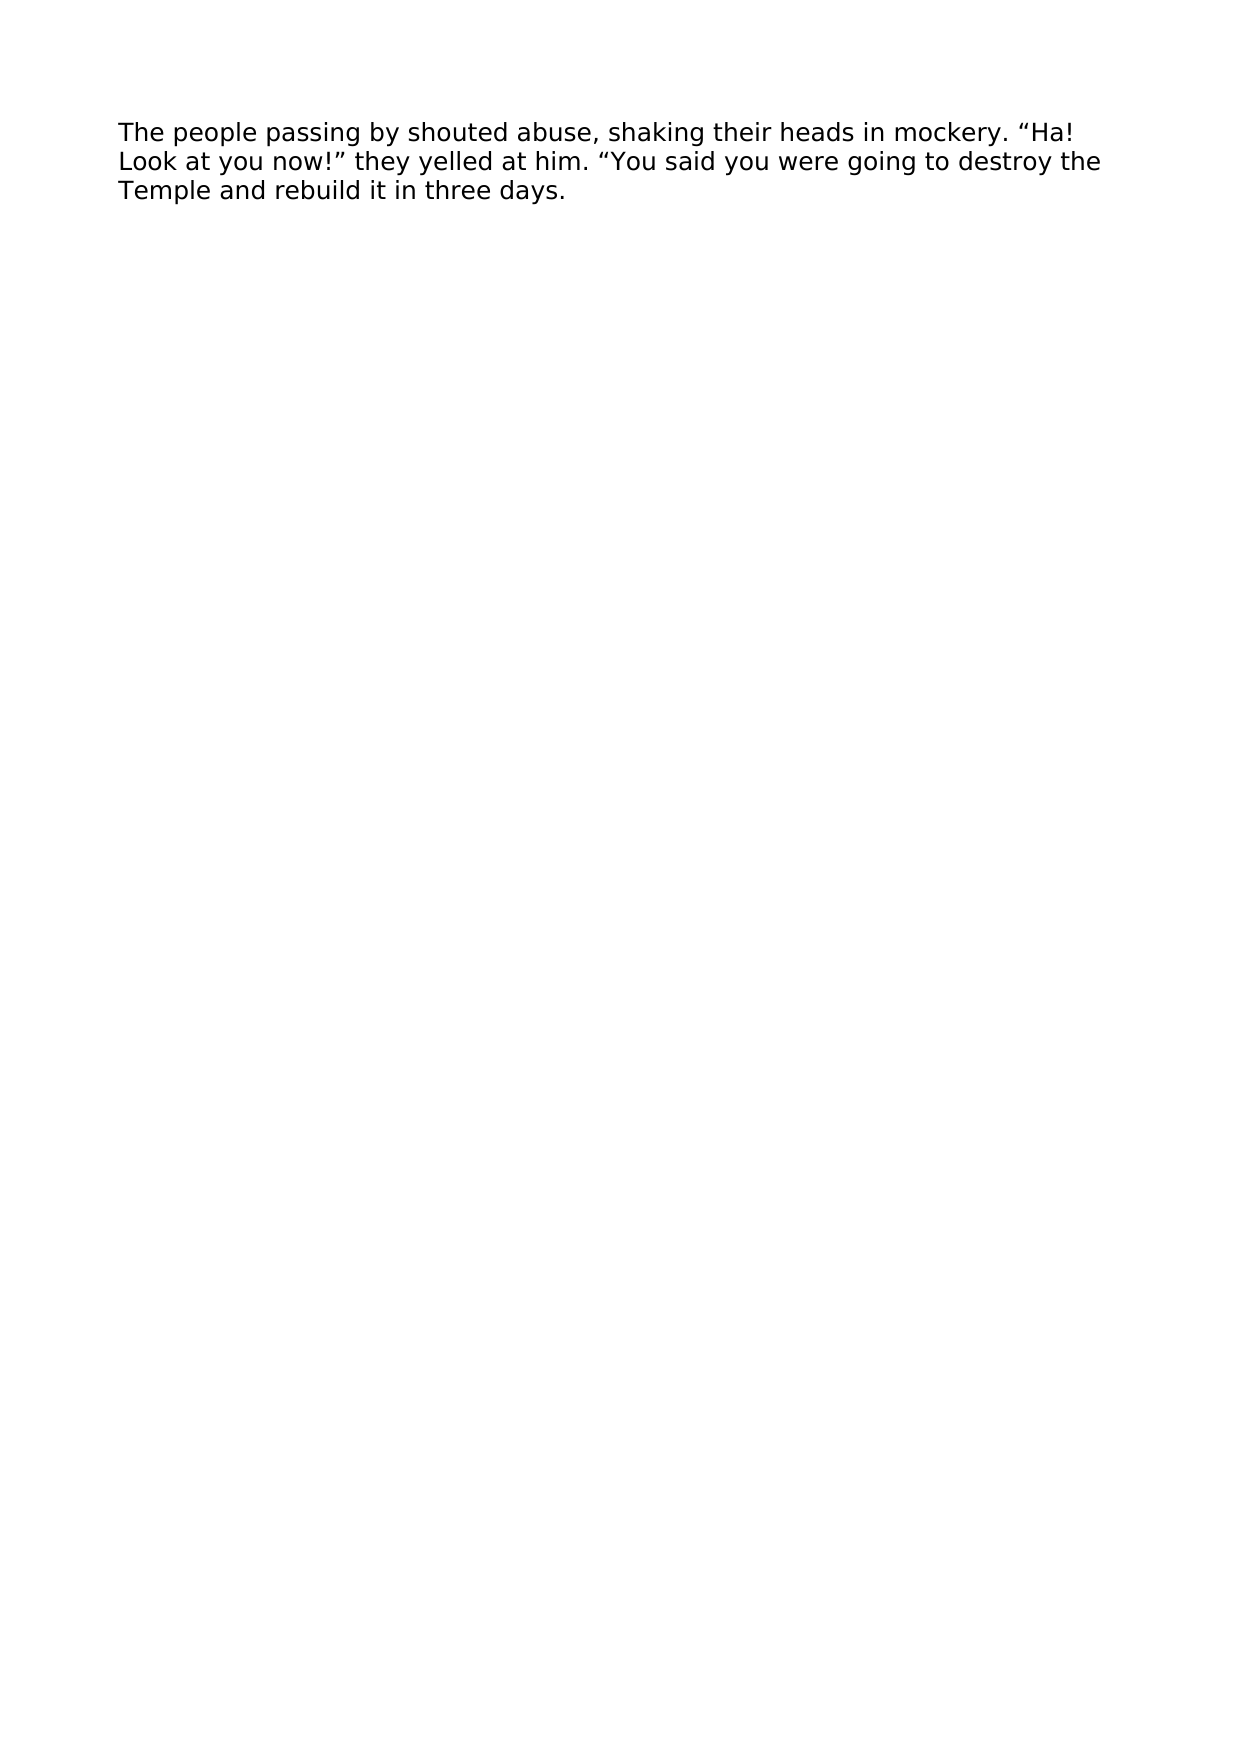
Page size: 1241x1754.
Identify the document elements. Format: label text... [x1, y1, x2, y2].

text The people passing by shouted abuse, shaking their heads in mockery. “Ha! Look at you now!” they yelled at him. “You said you were going to destroy the Temple and rebuild it in three days. [118, 118, 1122, 206]
